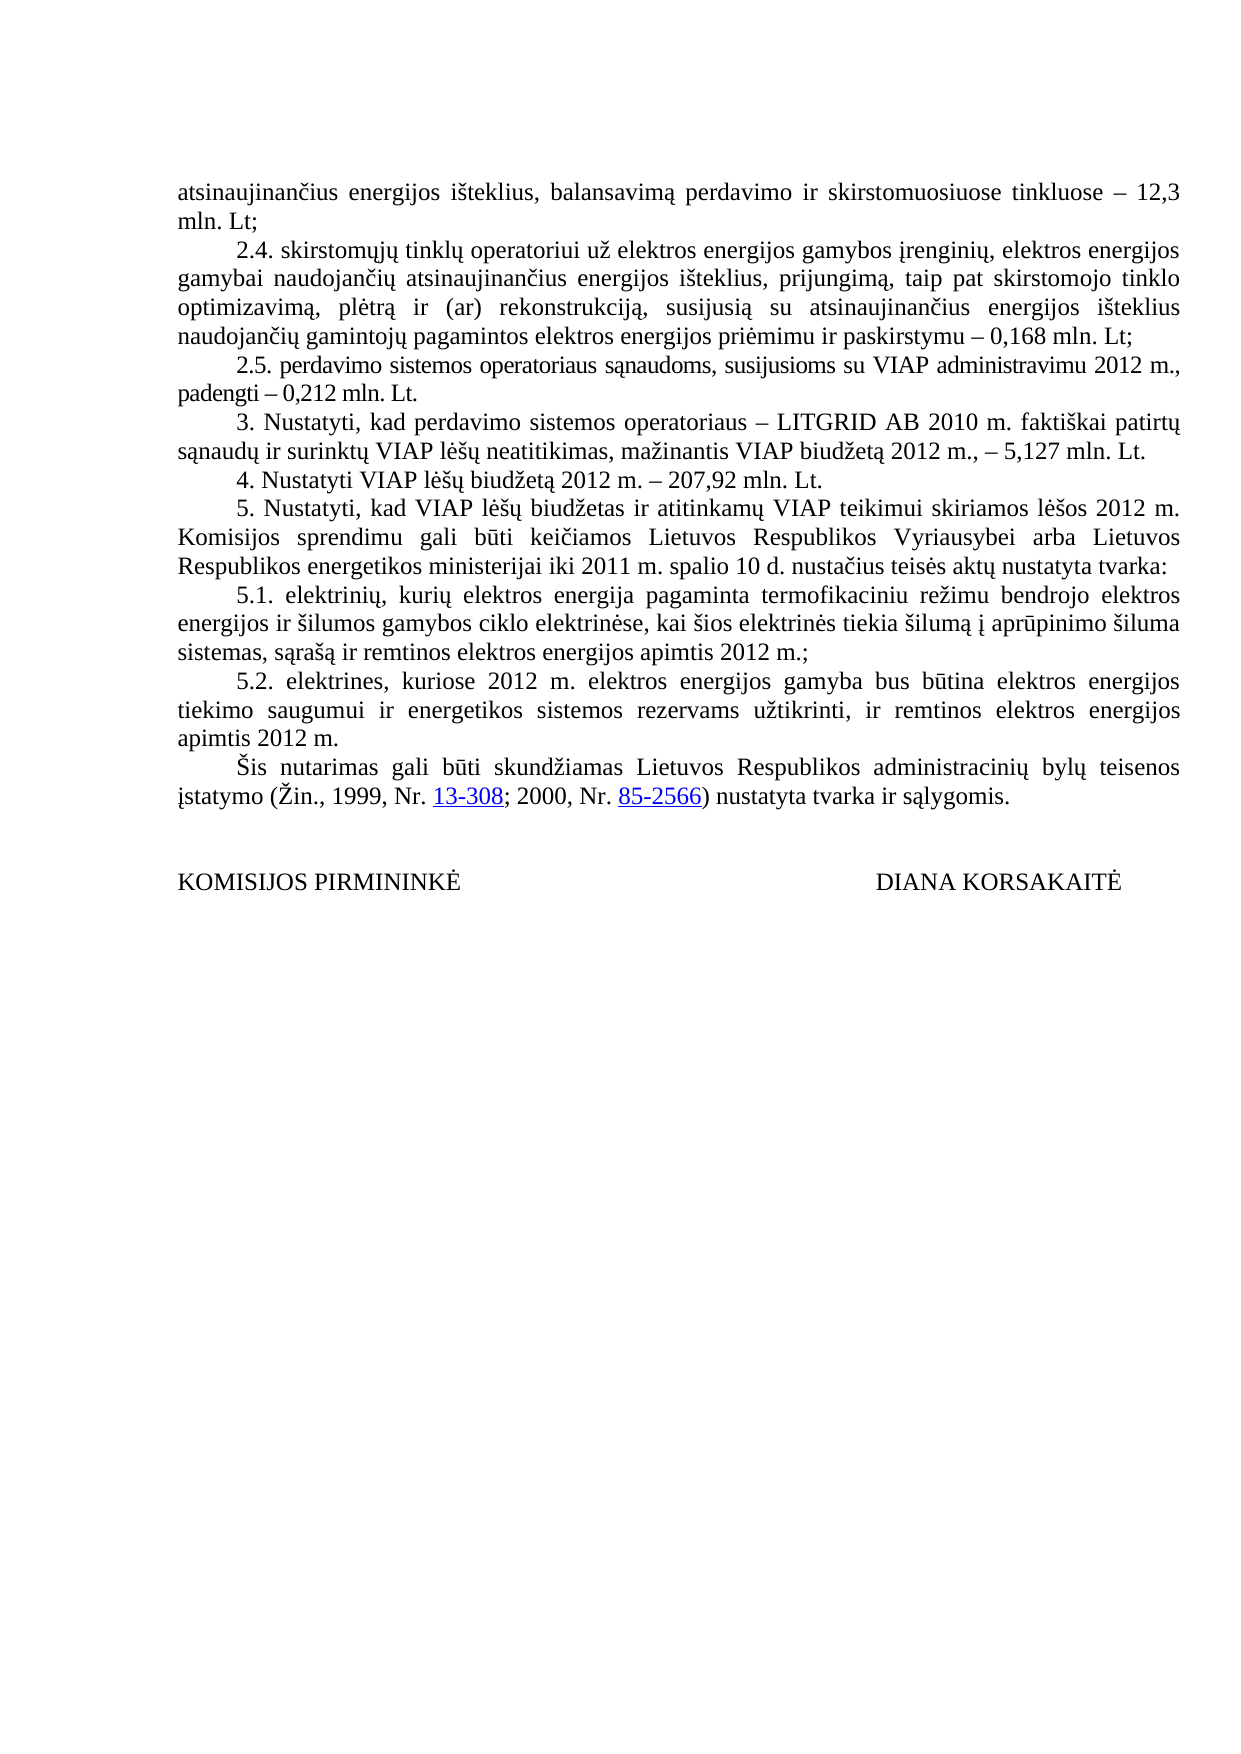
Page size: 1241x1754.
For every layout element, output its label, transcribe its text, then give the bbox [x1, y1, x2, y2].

text Šis nutarimas gali būti skundžiamas Lietuvos Respublikos administracinių bylų teisenos įstatymo (Žin., 1999, Nr. 13-308; 2000, Nr. 85-2566) nustatyta tvarka ir sąlygomis. [177, 752, 1181, 810]
text Komisijos pirmininkė Diana Korsakaitė [177, 867, 1181, 896]
text 2.5. perdavimo sistemos operatoriaus sąnaudoms, susijusioms su VIAP administravimu 2012 m., padengti – 0,212 mln. Lt. [177, 350, 1181, 407]
text 5.1. elektrinių, kurių elektros energija pagaminta termofikaciniu režimu bendrojo elektros energijos ir šilumos gamybos ciklo elektrinėse, kai šios elektrinės tiekia šilumą į aprūpinimo šiluma sistemas, sąrašą ir remtinos elektros energijos apimtis 2012 m.; [177, 580, 1181, 666]
text 2.4. skirstomųjų tinklų operatoriui už elektros energijos gamybos įrenginių, elektros energijos gamybai naudojančių atsinaujinančius energijos išteklius, prijungimą, taip pat skirstomojo tinklo optimizavimą, plėtrą ir (ar) rekonstrukciją, susijusią su atsinaujinančius energijos išteklius naudojančių gamintojų pagamintos elektros energijos priėmimu ir paskirstymu – 0,168 mln. Lt; [177, 235, 1181, 350]
text 5.2. elektrines, kuriose 2012 m. elektros energijos gamyba bus būtina elektros energijos tiekimo saugumui ir energetikos sistemos rezervams užtikrinti, ir remtinos elektros energijos apimtis 2012 m. [177, 666, 1181, 752]
text 4. Nustatyti VIAP lėšų biudžetą 2012 m. – 207,92 mln. Lt. [177, 465, 1181, 493]
text atsinaujinančius energijos išteklius, balansavimą perdavimo ir skirstomuosiuose tinkluose – 12,3 mln. Lt; [177, 177, 1181, 235]
text 3. Nustatyti, kad perdavimo sistemos operatoriaus – LITGRID AB 2010 m. faktiškai patirtų sąnaudų ir surinktų VIAP lėšų neatitikimas, mažinantis VIAP biudžetą 2012 m., – 5,127 mln. Lt. [177, 407, 1181, 465]
text 5. Nustatyti, kad VIAP lėšų biudžetas ir atitinkamų VIAP teikimui skiriamos lėšos 2012 m. Komisijos sprendimu gali būti keičiamos Lietuvos Respublikos Vyriausybei arba Lietuvos Respublikos energetikos ministerijai iki 2011 m. spalio 10 d. nustačius teisės aktų nustatyta tvarka: [177, 493, 1181, 580]
